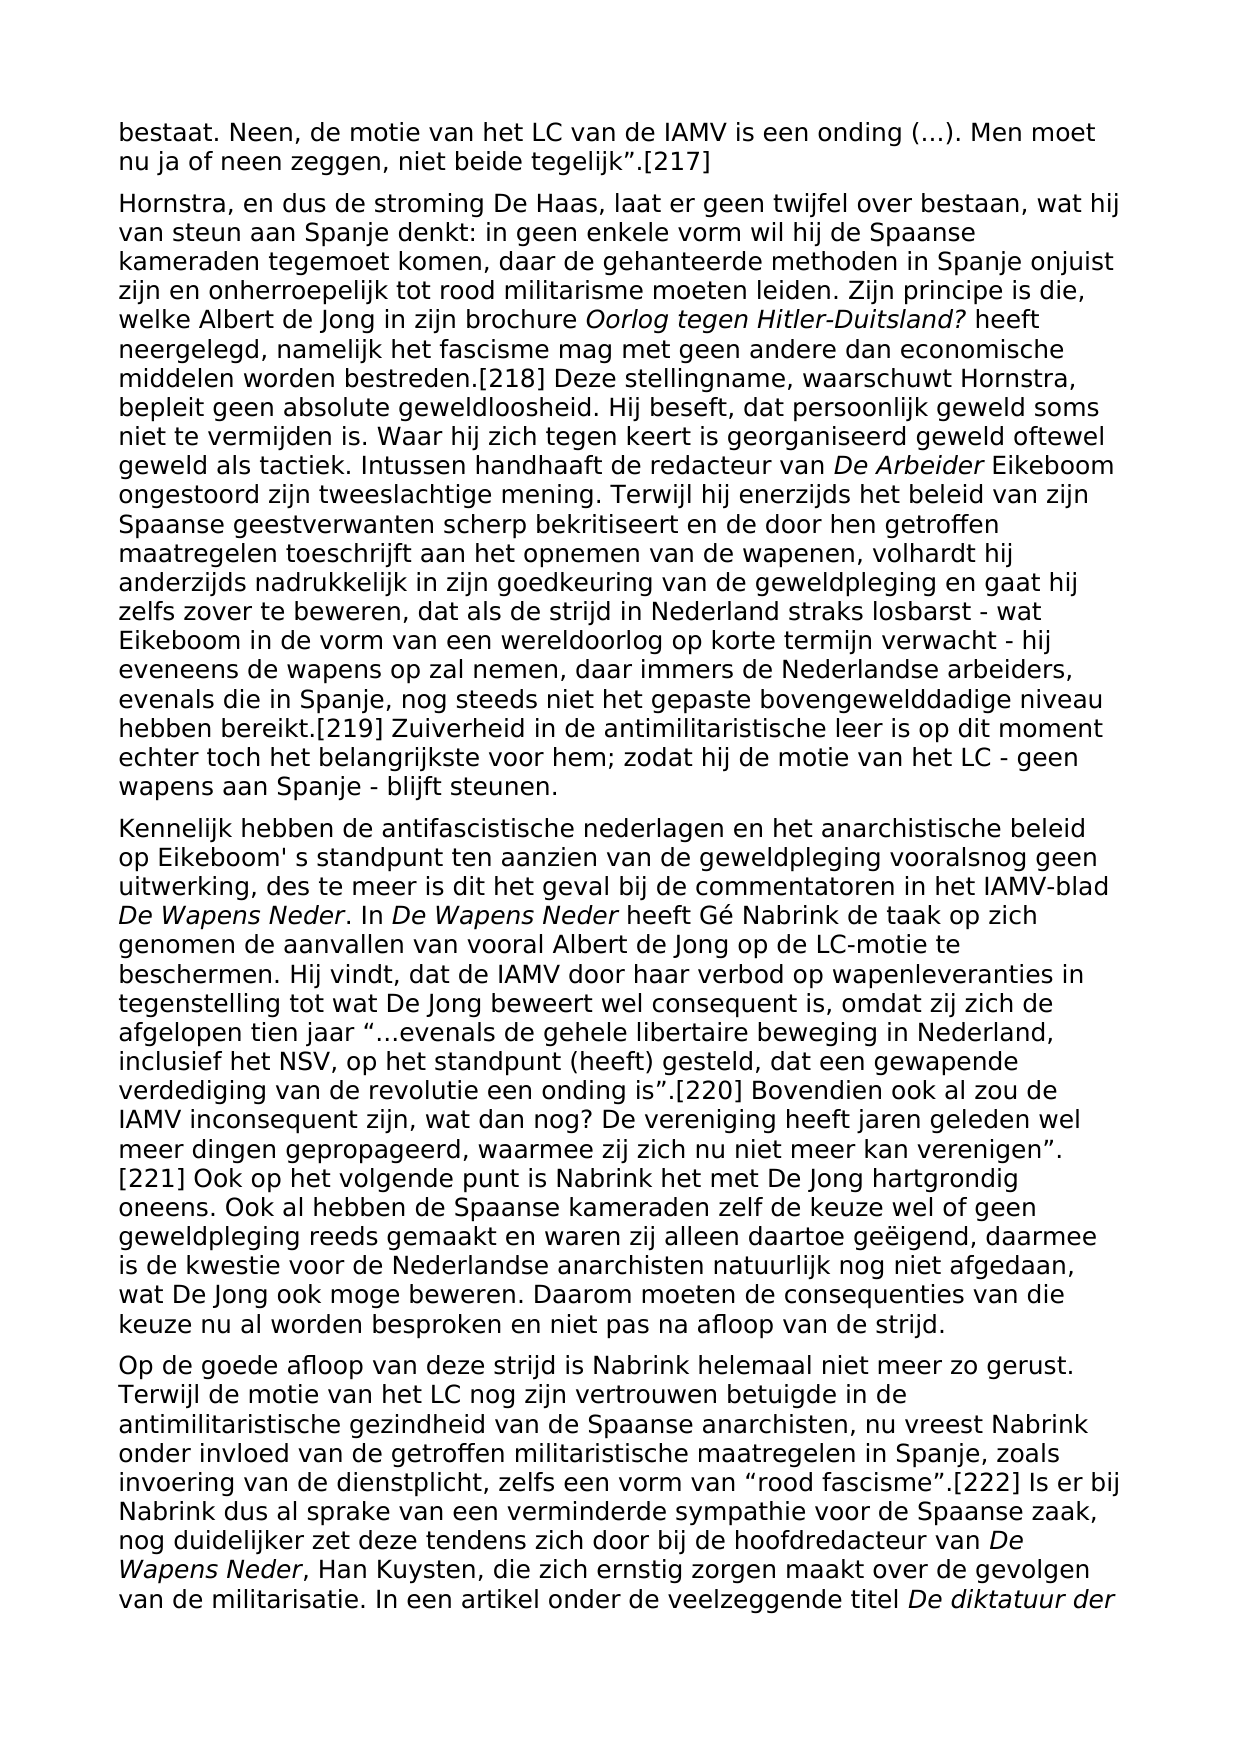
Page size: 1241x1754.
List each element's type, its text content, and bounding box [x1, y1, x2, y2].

text Kennelijk hebben de antifascistische nederlagen en het anarchistische beleid op Eikeboom' s standpunt ten aanzien van de geweldpleging vooralsnog geen uitwerking, des te meer is dit het geval bij de commentatoren in het IAMV-blad De Wapens Neder. In De Wapens Neder heeft Gé Nabrink de taak op zich genomen de aanvallen van vooral Albert de Jong op de LC-motie te beschermen. Hij vindt, dat de IAMV door haar verbod op wapenleveranties in tegenstelling tot wat De Jong beweert wel consequent is, omdat zij zich de afgelopen tien jaar “...evenals de gehele libertaire beweging in Nederland, inclusief het NSV, op het standpunt (heeft) gesteld, dat een gewapende verdediging van de revolutie een onding is”.[220] Bovendien ook al zou de IAMV inconsequent zijn, wat dan nog? De vereniging heeft jaren geleden wel meer dingen gepropageerd, waarmee zij zich nu niet meer kan verenigen”.[221] Ook op het volgende punt is Nabrink het met De Jong hartgrondig oneens. Ook al hebben de Spaanse kameraden zelf de keuze wel of geen geweldpleging reeds gemaakt en waren zij alleen daartoe geëigend, daarmee is de kwestie voor de Nederlandse anarchisten natuurlijk nog niet afgedaan, wat De Jong ook moge beweren. Daarom moeten de consequenties van die keuze nu al worden besproken en niet pas na afloop van de strijd. [118, 814, 1122, 1339]
text bestaat. Neen, de motie van het LC van de IAMV is een onding (...). Men moet nu ja of neen zeggen, niet beide tegelijk”.[217] [118, 118, 1122, 176]
text Op de goede afloop van deze strijd is Nabrink helemaal niet meer zo gerust. Terwijl de motie van het LC nog zijn vertrouwen betuigde in de antimilitaristische gezindheid van de Spaanse anarchisten, nu vreest Nabrink onder invloed van de getroffen militaristische maatregelen in Spanje, zoals invoering van de dienstplicht, zelfs een vorm van “rood fascisme”.[222] Is er bij Nabrink dus al sprake van een verminderde sympathie voor de Spaanse zaak, nog duidelijker zet deze tendens zich door bij de hoofdredacteur van De Wapens Neder, Han Kuysten, die zich ernstig zorgen maakt over de gevolgen van de militarisatie. In een artikel onder de veelzeggende titel De diktatuur der [118, 1351, 1122, 1614]
text Hornstra, en dus de stroming De Haas, laat er geen twijfel over bestaan, wat hij van steun aan Spanje denkt: in geen enkele vorm wil hij de Spaanse kameraden tegemoet komen, daar de gehanteerde methoden in Spanje onjuist zijn en onherroepelijk tot rood militarisme moeten leiden. Zijn principe is die, welke Albert de Jong in zijn brochure Oorlog tegen Hitler-Duitsland? heeft neergelegd, namelijk het fascisme mag met geen andere dan economische middelen worden bestreden.[218] Deze stellingname, waarschuwt Hornstra, bepleit geen absolute geweldloosheid. Hij beseft, dat persoonlijk geweld soms niet te vermijden is. Waar hij zich tegen keert is georganiseerd geweld oftewel geweld als tactiek. Intussen handhaaft de redacteur van De Arbeider Eikeboom ongestoord zijn tweeslachtige mening. Terwijl hij enerzijds het beleid van zijn Spaanse geestverwanten scherp bekritiseert en de door hen getroffen maatregelen toeschrijft aan het opnemen van de wapenen, volhardt hij anderzijds nadrukkelijk in zijn goedkeuring van de geweldpleging en gaat hij zelfs zover te beweren, dat als de strijd in Nederland straks losbarst - wat Eikeboom in de vorm van een wereldoorlog op korte termijn verwacht - hij eveneens de wapens op zal nemen, daar immers de Nederlandse arbeiders, evenals die in Spanje, nog steeds niet het gepaste bovengewelddadige niveau hebben bereikt.[219] Zuiverheid in de antimilitaristische leer is op dit moment echter toch het belangrijkste voor hem; zodat hij de motie van het LC - geen wapens aan Spanje - blijft steunen. [118, 189, 1122, 801]
